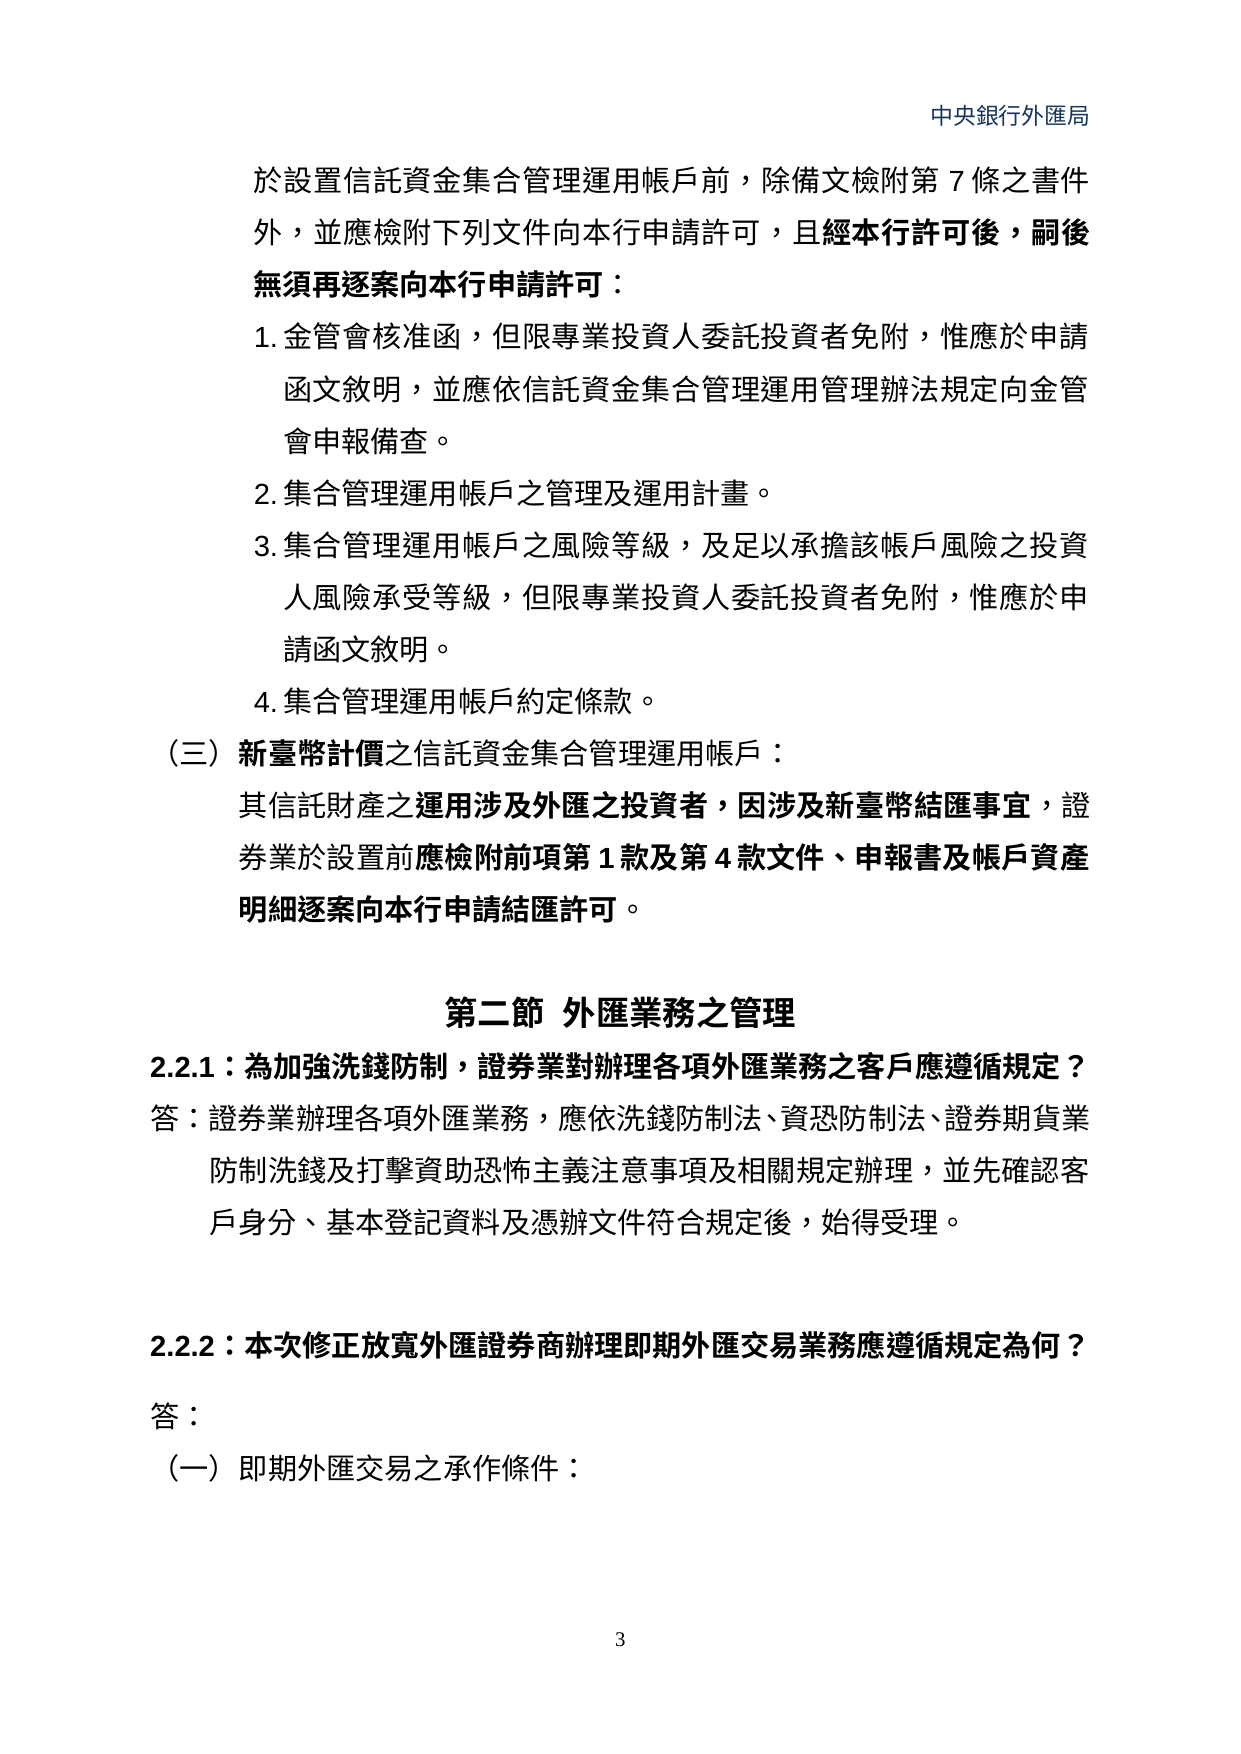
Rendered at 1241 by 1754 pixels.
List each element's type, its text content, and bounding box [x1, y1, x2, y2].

list 新臺幣計價之信託資金集合管理運用帳戶： 其信託財產之運用涉及外匯之投資者，因涉及新臺幣結匯事宜，證券業於設置前應檢附前項第1款及第4款文件、申報書及帳戶資產明細逐案向本行申請結匯許可。 [150, 723, 1090, 931]
text 於設置信託資金集合管理運用帳戶前，除備文檢附第7條之書件外，並應檢附下列文件向本行申請許可，且經本行許可後，嗣後無須再逐案向本行申請許可： [253, 150, 1090, 306]
list 集合管理運用帳戶之風險等級，及足以承擔該帳戶風險之投資人風險承受等級，但限專業投資人委託投資者免附，惟應於申請函文敘明。 [253, 514, 1090, 671]
list 即期外匯交易之承作條件： [150, 1437, 1090, 1489]
text 2.2.1：為加強洗錢防制，證券業對辦理各項外匯業務之客戶應遵循規定？ [150, 1035, 1090, 1087]
text 第二節 外匯業務之管理 [150, 983, 1090, 1035]
list 集合管理運用帳戶之管理及運用計畫。 [253, 462, 1090, 514]
text 答：證券業辦理各項外匯業務，應依洗錢防制法、資恐防制法、證券期貨業防制洗錢及打擊資助恐怖主義注意事項及相關規定辦理，並先確認客戶身分、基本登記資料及憑辦文件符合規定後，始得受理。 [150, 1087, 1090, 1244]
text 2.2.2：本次修正放寬外匯證券商辦理即期外匯交易業務應遵循規定為何？ [150, 1314, 1090, 1367]
list 集合管理運用帳戶約定條款。 [253, 671, 1090, 723]
list 金管會核准函，但限專業投資人委託投資者免附，惟應於申請函文敘明，並應依信託資金集合管理運用管理辦法規定向金管會申報備查。 [253, 306, 1090, 462]
text 答： [150, 1385, 1090, 1437]
